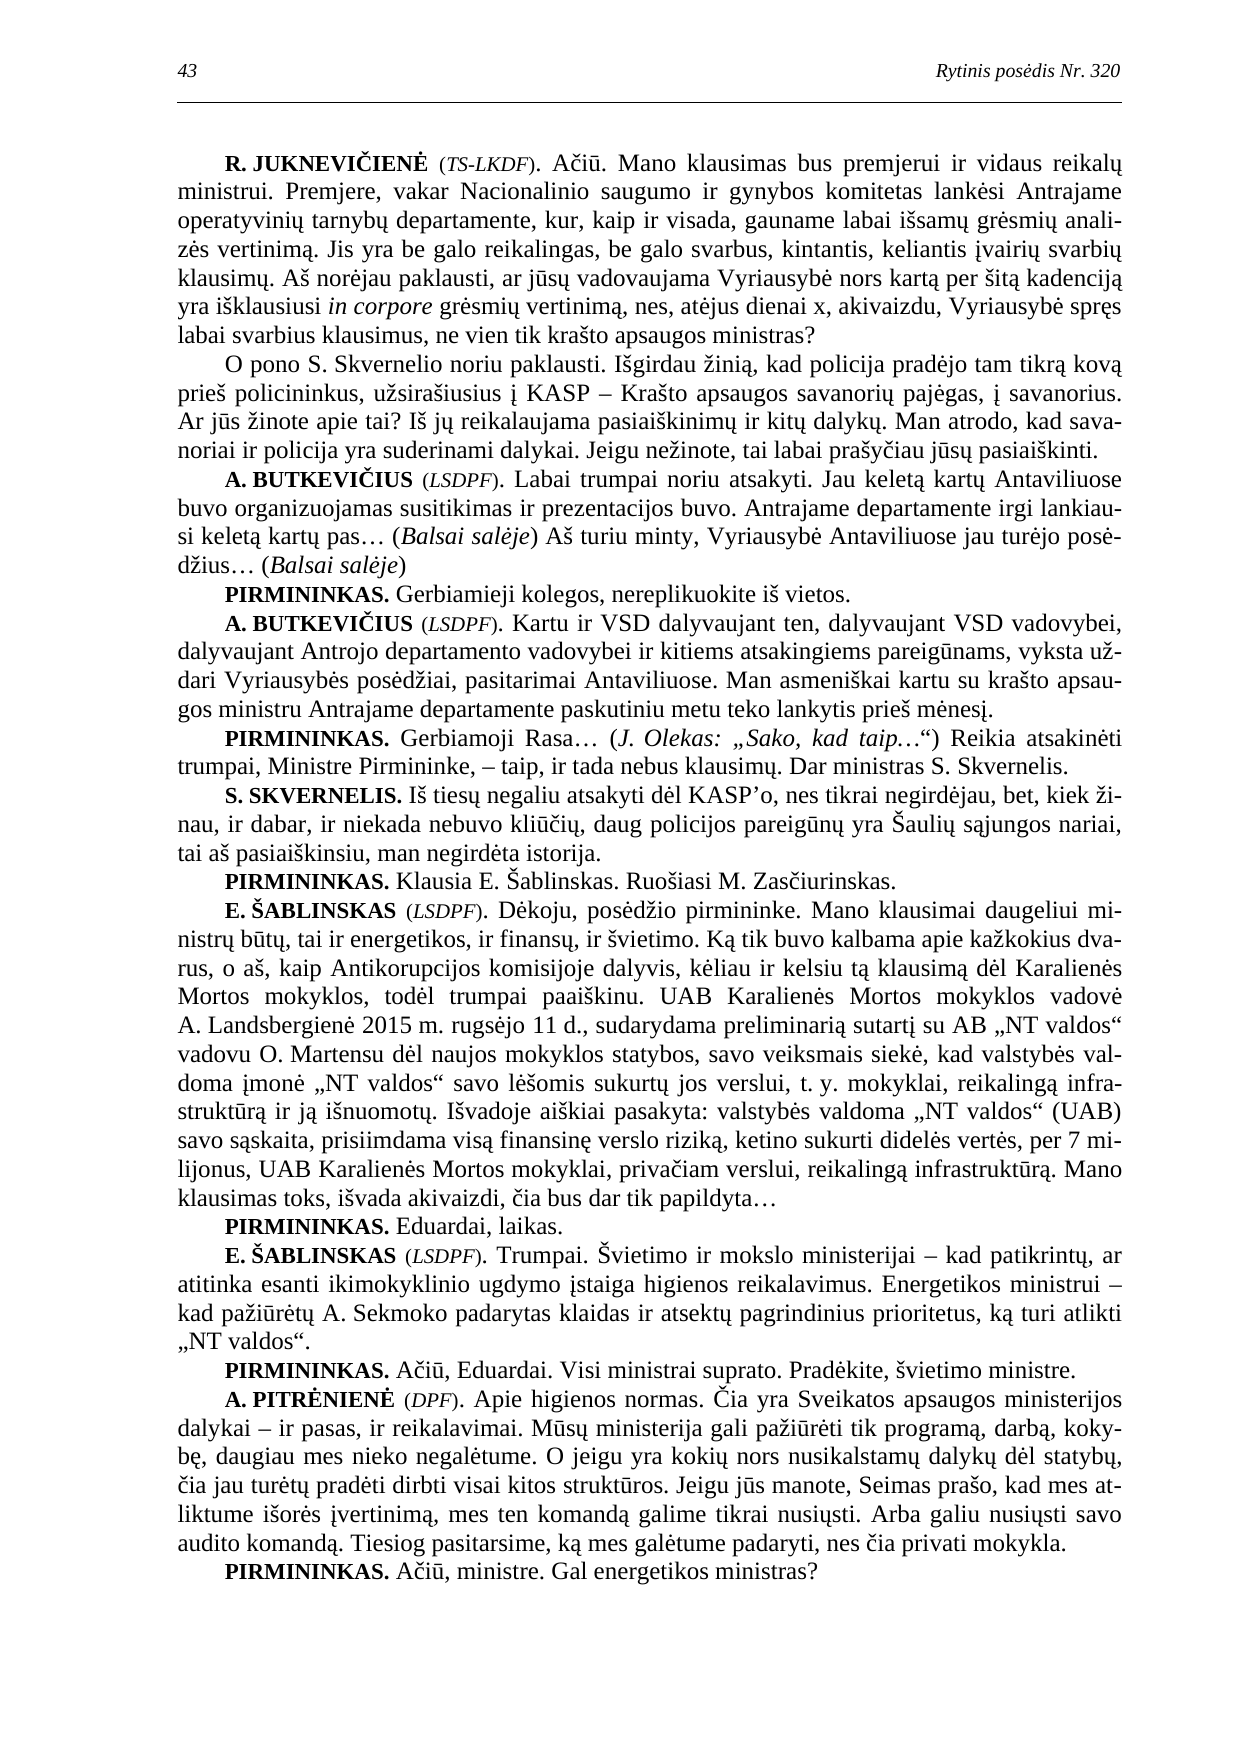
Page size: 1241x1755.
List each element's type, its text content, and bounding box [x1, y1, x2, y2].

text PIRMININKAS. Ger­bia­mo­ji Ra­sa… (J. Ole­kas: „Sa­ko, kad taip…“) Rei­kia at­sa­ki­nė­ti trum­pai, Mi­nist­re Pir­mi­nin­ke, – taip, ir ta­da ne­bus klau­si­mų. Dar mi­nist­ras S. Skver­ne­lis. [177, 723, 1122, 780]
text PIRMININKAS. Klau­sia E. Šab­lins­kas. Ruo­šiasi M. Zas­čiu­rins­kas. [177, 866, 1122, 895]
text S. SKVERNELIS. Iš tie­sų ne­ga­liu at­sa­ky­ti dėl KASPʼo, nes tik­rai ne­gir­dė­jau, bet, kiek ži­nau, ir da­bar, ir nie­ka­da ne­bu­vo kliū­čių, daug po­li­ci­jos pa­rei­gū­nų yra Šau­lių są­jun­gos na­riai, tai aš pa­si­aiš­kin­siu, man ne­gir­dė­ta is­to­ri­ja. [177, 780, 1122, 866]
text O po­no S. Skver­ne­lio no­riu pa­klaus­ti. Iš­gir­dau ži­nią, kad po­li­ci­ja pra­dė­jo tam tik­rą ko­vą prieš po­li­ci­nin­kus, už­si­ra­šiu­sius į KASP – Kraš­to ap­sau­gos sa­va­no­rių pa­jė­gas, į sa­va­no­rius. Ar jūs ži­no­te apie tai? Iš jų rei­ka­lau­ja­ma pa­si­aiš­ki­ni­mų ir ki­tų da­ly­kų. Man at­ro­do, kad sa­va­no­riai ir po­li­ci­ja yra su­de­ri­na­mi da­ly­kai. Jei­gu ne­ži­no­te, tai la­bai pra­šy­čiau jū­sų pa­si­aiš­kin­ti. [177, 349, 1122, 464]
text PIRMININKAS. Ačiū, mi­nist­re. Gal ener­ge­ti­kos mi­nist­ras? [177, 1556, 1122, 1585]
text PIRMININKAS. Edu­ar­dai, lai­kas. [177, 1211, 1122, 1240]
text E. ŠABLINSKAS (LSDPF). Trum­pai. Švie­ti­mo ir moks­lo mi­nis­te­ri­jai – kad pa­tik­rin­tų, ar ati­tin­ka esan­ti iki­mo­kyk­li­nio ug­dy­mo įstai­ga hi­gie­nos rei­ka­la­vi­mus. Ener­ge­ti­kos mi­nist­rui – kad pa­žiū­rė­tų A. Sek­mo­ko pa­da­ry­tas klai­das ir at­sek­tų pa­grin­di­nius pri­ori­te­tus, ką tu­ri at­lik­ti „NT val­dos“. [177, 1240, 1122, 1355]
text E. ŠABLINSKAS (LSDPF). Dė­ko­ju, po­sė­džio pir­mi­nin­ke. Ma­no klau­si­mai dau­ge­liui mi­nist­rų bū­tų, tai ir ener­ge­ti­kos, ir fi­nan­sų, ir švie­ti­mo. Ką tik bu­vo kal­ba­ma apie kaž­ko­kius dva­rus, o aš, kaip An­ti­ko­rup­ci­jos ko­mi­si­jo­je da­ly­vis, kė­liau ir kel­siu tą klau­si­mą dėl Ka­ra­lie­nės Mor­tos mo­kyk­los, to­dėl trum­pai pa­aiš­ki­nu. UAB Ka­ra­lie­nės Mor­tos mo­kyk­los va­do­vė A. Land­sber­gie­nė 2015 m. rug­sė­jo 11 d., su­da­ry­da­ma pre­li­mi­na­rią su­tar­tį su AB „NT val­dos“ va­do­vu O. Mar­ten­su dėl nau­jos mo­kyk­los sta­ty­bos, sa­vo veiks­mais sie­kė, kad vals­ty­bės val­do­ma įmo­nė „NT val­dos“ sa­vo lė­šo­mis su­kur­tų jos ver­slui, t. y. mo­kyk­lai, rei­ka­lin­gą in­fra­struk­tū­rą ir ją iš­nuo­mo­tų. Iš­va­do­je aiš­kiai pa­sa­ky­ta: vals­ty­bės val­do­ma „NT val­dos“ (UAB) sa­vo są­skai­ta, pri­si­im­da­ma vi­są fi­nan­si­nę ver­slo ri­zi­ką, ke­ti­no su­kur­ti di­de­lės ver­tės, per 7 mi­li­jo­nus, UAB Ka­ra­lie­nės Mor­tos mo­kyk­lai, pri­va­čiam ver­slui, rei­ka­lin­gą in­fra­struk­tū­rą. Ma­no klau­si­mas toks, iš­va­da aki­vaiz­di, čia bus dar tik pa­pil­dy­ta… [177, 895, 1122, 1211]
text A. BUTKEVIČIUS (LSDPF). La­bai trum­pai no­riu at­sa­ky­ti. Jau ke­le­tą kar­tų An­ta­vi­liuo­se bu­vo or­ga­ni­zuo­ja­mas su­si­ti­ki­mas ir pre­zen­ta­ci­jos bu­vo. Ant­ra­ja­me de­par­ta­men­te ir­gi lan­kiau­si ke­le­tą kar­tų pas… (Bal­sai sa­lė­je) Aš tu­riu min­ty, Vy­riau­sy­bė An­ta­vi­liuo­se jau tu­rė­jo po­sė­džius… (Bal­sai sa­lė­je) [177, 464, 1122, 579]
text R. JUKNEVIČIENĖ (TS-LKDF). Ačiū. Ma­no klau­si­mas bus prem­je­rui ir vi­daus rei­ka­lų mi­nist­rui. Prem­je­re, va­kar Na­cio­na­li­nio sau­gu­mo ir gy­ny­bos ko­mi­te­tas lan­kė­si Ant­ra­ja­me ope­ra­ty­vi­nių tar­ny­bų de­par­ta­men­te, kur, kaip ir vi­sa­da, gau­na­me la­bai iš­sa­mų grės­mių ana­li­zės ver­ti­ni­mą. Jis yra be ga­lo rei­ka­lin­gas, be ga­lo svar­bus, kin­tan­tis, ke­lian­tis įvai­rių svar­bių klau­si­mų. Aš no­rė­jau pa­klaus­ti, ar jū­sų va­do­vau­ja­ma Vy­riau­sy­bė nors kar­tą per ši­tą ka­den­ci­ją yra iš­klau­siu­si in cor­po­re grės­mių ver­ti­ni­mą, nes, at­ėjus die­nai x, aki­vaiz­du, Vy­riau­sy­bė spręs la­bai svar­bius klau­si­mus, ne vien tik kraš­to ap­sau­gos mi­nist­ras? [177, 148, 1122, 349]
text A. PITRĖNIENĖ (DPF). Apie hi­gie­nos nor­mas. Čia yra Svei­ka­tos ap­sau­gos mi­nis­te­ri­jos da­ly­kai – ir pa­sas, ir rei­ka­la­vi­mai. Mū­sų mi­nis­te­ri­ja ga­li pa­žiū­rė­ti tik pro­gra­mą, dar­bą, ko­ky­bę, dau­giau mes nie­ko ne­ga­lė­tu­me. O jei­gu yra ko­kių nors nu­si­kals­ta­mų da­ly­kų dėl sta­ty­bų, čia jau tu­rė­tų pra­dė­ti dirb­ti vi­sai ki­tos struk­tū­ros. Jei­gu jūs ma­no­te, Sei­mas pra­šo, kad mes at­lik­tu­me iš­orės įver­ti­ni­mą, mes ten ko­man­dą ga­li­me tik­rai nu­siųs­ti. Ar­ba ga­liu nu­siųs­ti sa­vo au­di­to ko­man­dą. Tie­siog pa­si­tar­si­me, ką mes ga­lė­tu­me pa­da­ry­ti, nes čia pri­va­ti mo­kyk­la. [177, 1384, 1122, 1556]
text A. BUTKEVIČIUS (LSDPF). Kar­tu ir VSD da­ly­vau­jant ten, da­ly­vau­jant VSD va­do­vy­bei, da­ly­vau­jant Ant­ro­jo de­par­ta­men­to va­do­vy­bei ir ki­tiems at­sa­kin­giems pa­rei­gū­nams, vyks­ta už­da­ri Vy­riau­sy­bės po­sė­džiai, pa­si­ta­ri­mai An­ta­vi­liuo­se. Man as­me­niš­kai kar­tu su kraš­to ap­sau­gos mi­nist­ru Ant­ra­ja­me de­par­ta­men­te pas­ku­ti­niu me­tu te­ko lan­ky­tis prieš mė­ne­sį. [177, 608, 1122, 723]
text PIRMININKAS. Ačiū, Edu­ar­dai. Vi­si mi­nist­rai su­pra­to. Pra­dė­ki­te, švie­ti­mo mi­nist­re. [177, 1355, 1122, 1384]
text PIRMININKAS. Ger­bia­mie­ji ko­le­gos, ne­rep­li­kuo­ki­te iš vie­tos. [177, 579, 1122, 608]
